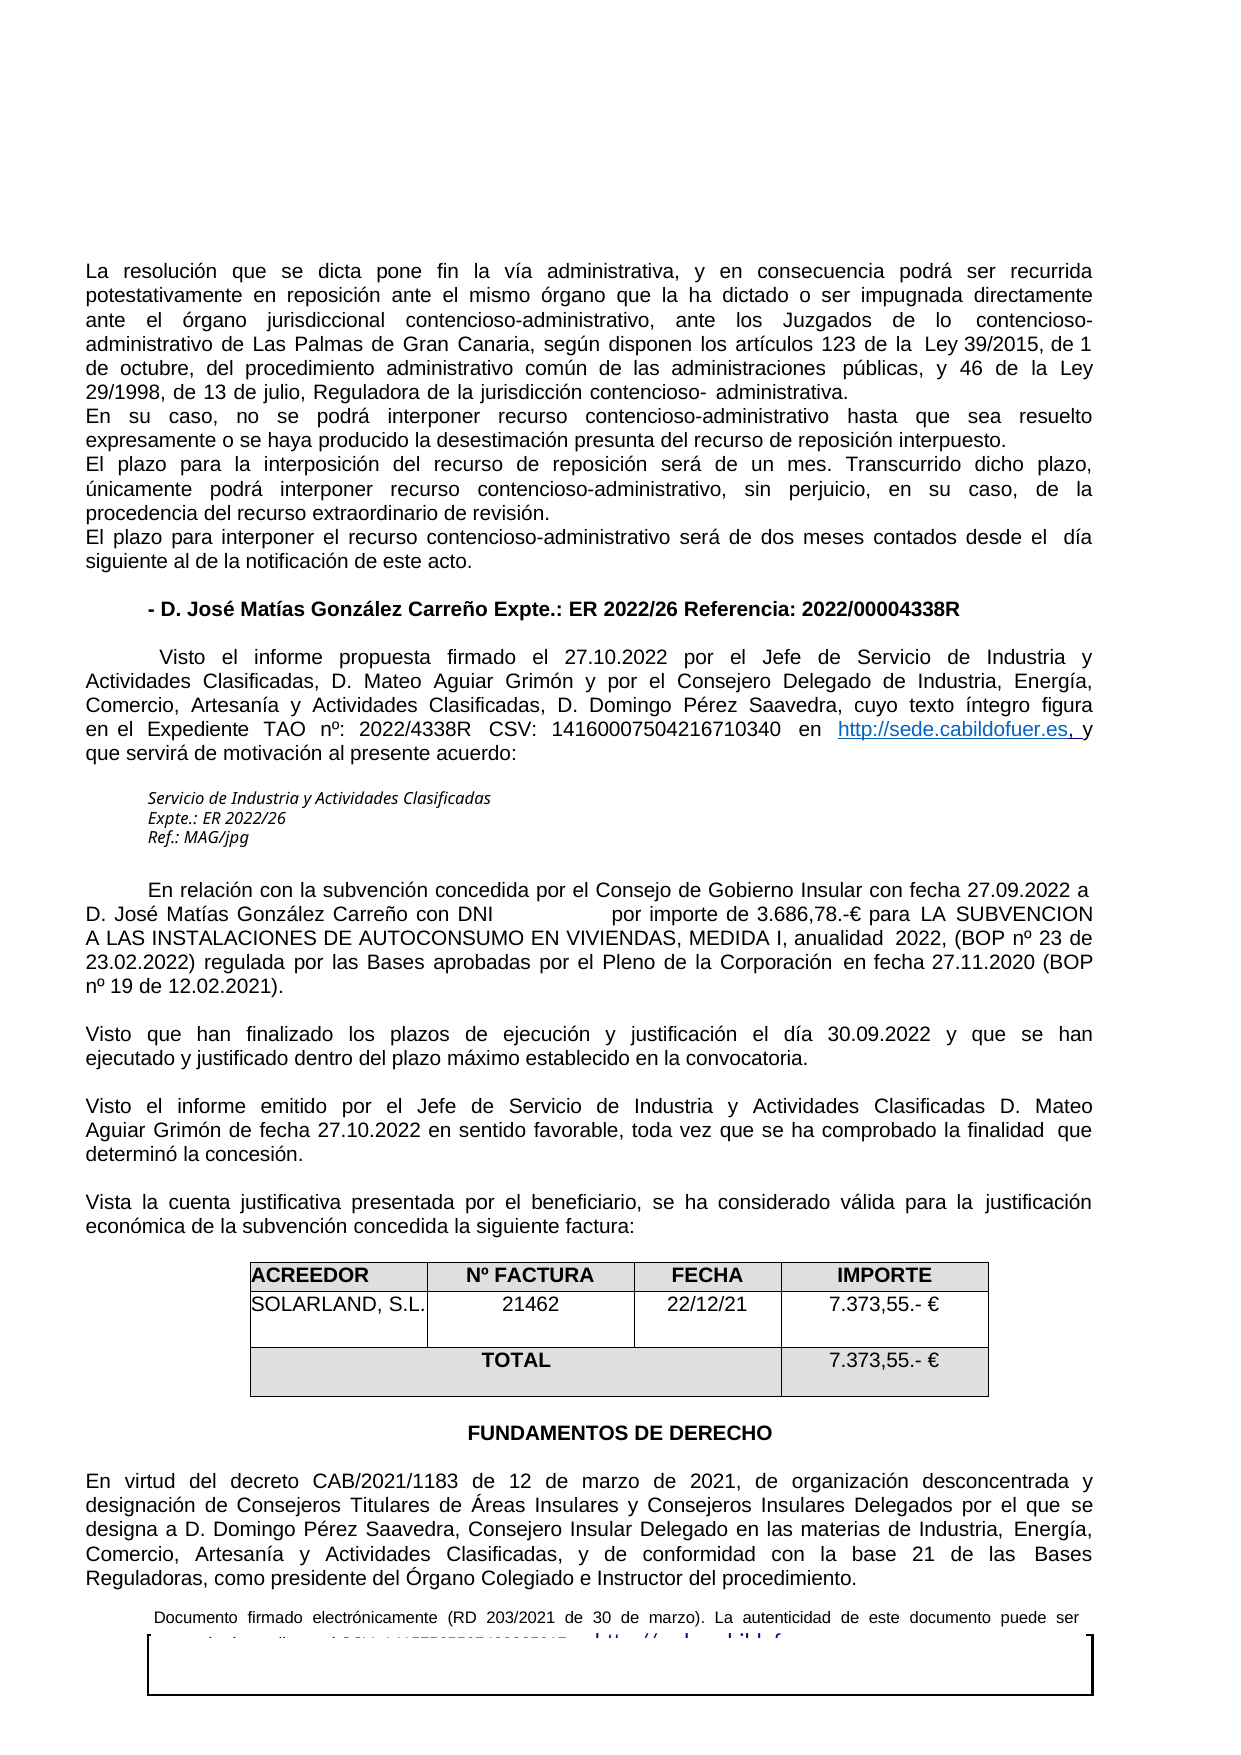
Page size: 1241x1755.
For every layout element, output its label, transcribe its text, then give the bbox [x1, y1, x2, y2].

table_cell SOLARLAND, S.L. [251, 1292, 427, 1347]
table_header ACREEDOR [251, 1263, 427, 1291]
text En su caso, no se podrá interponer recurso contencioso-administrativo hasta que sea resuelto expresamente o se haya producido la desestimación presunta del recurso de reposición interpuesto. [85, 404, 1093, 452]
text Ref.: MAG/jpg [148, 828, 1107, 847]
table_cell 21462 [428, 1292, 634, 1347]
text En virtud del decreto CAB/2021/1183 de 12 de marzo de 2021, de organización desconcentrada y designación de Consejeros Titulares de Áreas Insulares y Consejeros Insulares Delegados por el que se designa a D. Domingo Pérez Saavedra, Consejero Insular Delegado en las materias de Industria, Energía, Comercio, Artesanía y Actividades Clasificadas, y de conformidad con la base 21 de las Bases Reguladoras, como presidente del Órgano Colegiado e Instructor del procedimiento. [85, 1469, 1093, 1589]
subtitle - D. José Matías González Carreño Expte.: ER 2022/26 Referencia: 2022/00004338R [148, 597, 1107, 621]
text D. José Matías González Carreño con DNI por importe de 3.686,78.-€ para LA SUBVENCION A LAS INSTALACIONES DE AUTOCONSUMO EN VIVIENDAS, MEDIDA I, anualidad 2022, (BOP nº 23 de 23.02.2022) regulada por las Bases aprobadas por el Pleno de la Corporación en fecha 27.11.2020 (BOP nº 19 de 12.02.2021). [85, 901, 1093, 998]
table_header FECHA [635, 1263, 781, 1291]
table_cell 7.373,55.- € [782, 1292, 988, 1347]
text El plazo para la interposición del recurso de reposición será de un mes. Transcurrido dicho plazo, únicamente podrá interponer recurso contencioso-administrativo, sin perjuicio, en su caso, de la procedencia del recurso extraordinario de revisión. [85, 452, 1093, 524]
text Visto el informe emitido por el Jefe de Servicio de Industria y Actividades Clasificadas D. Mateo Aguiar Grimón de fecha 27.10.2022 en sentido favorable, toda vez que se ha comprobado la finalidad que determinó la concesión. [85, 1094, 1093, 1166]
table_cell 7.373,55.- € [782, 1348, 988, 1396]
table_cell 22/12/21 [635, 1292, 781, 1347]
subtitle FUNDAMENTOS DE DERECHO [467, 1421, 1107, 1445]
table_header IMPORTE [782, 1263, 988, 1291]
text Servicio de Industria y Actividades Clasificadas Expte.: ER 2022/26 [148, 789, 544, 828]
text La resolución que se dicta pone fin la vía administrativa, y en consecuencia podrá ser recurrida potestativamente en reposición ante el mismo órgano que la ha dictado o ser impugnada directamente ante el órgano jurisdiccional contencioso-administrativo, ante los Juzgados de lo contencioso-administrativo de Las Palmas de Gran Canaria, según disponen los artículos 123 de la Ley 39/2015, de 1 de octubre, del procedimiento administrativo común de las administraciones públicas, y 46 de la Ley 29/1998, de 13 de julio, Reguladora de la jurisdicción contencioso- administrativa. [85, 259, 1093, 404]
text Vista la cuenta justificativa presentada por el beneficiario, se ha considerado válida para la justificación económica de la subvención concedida la siguiente factura: [85, 1190, 1093, 1238]
text Visto el informe propuesta firmado el 27.10.2022 por el Jefe de Servicio de Industria y Actividades Clasificadas, D. Mateo Aguiar Grimón y por el Consejero Delegado de Industria, Energía, Comercio, Artesanía y Actividades Clasificadas, D. Domingo Pérez Saavedra, cuyo texto íntegro figura en el Expediente TAO nº: 2022/4338R CSV: 14160007504216710340 en http://sede.cabildofuer.es, y que servirá de motivación al presente acuerdo: [85, 644, 1093, 765]
table_cell TOTAL [251, 1348, 781, 1396]
text Visto que han finalizado los plazos de ejecución y justificación el día 30.09.2022 y que se han ejecutado y justificado dentro del plazo máximo establecido en la convocatoria. [85, 1022, 1093, 1070]
text En relación con la subvención concedida por el Consejo de Gobierno Insular con fecha 27.09.2022 a [148, 877, 1107, 901]
text El plazo para interponer el recurso contencioso-administrativo será de dos meses contados desde el día siguiente al de la notificación de este acto. [85, 524, 1093, 573]
table_header Nº FACTURA [428, 1263, 634, 1291]
